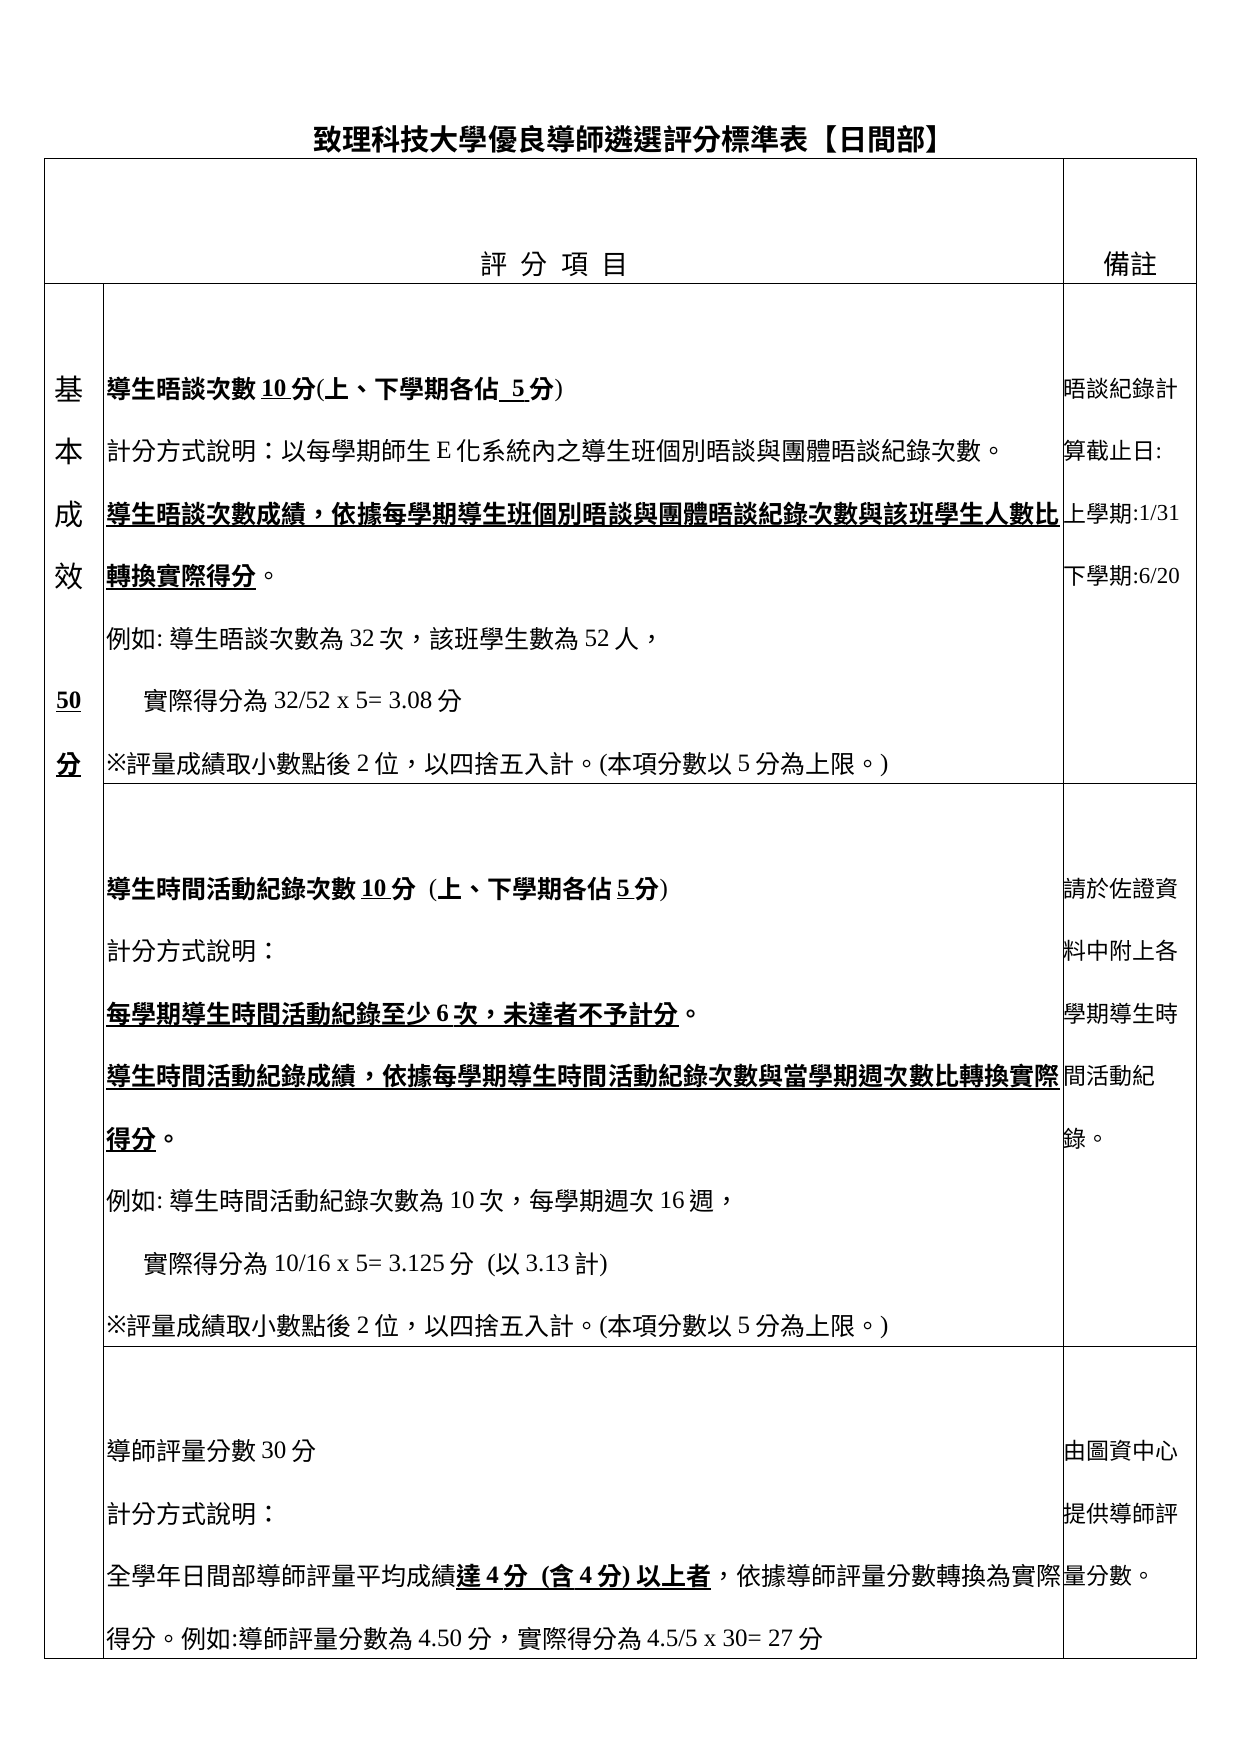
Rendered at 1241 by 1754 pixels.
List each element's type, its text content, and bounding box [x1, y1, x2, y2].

table_header 備註 [1064, 159, 1196, 283]
table_cell 導生晤談次數10分(上、下學期各佔 5分) 計分方式說明：以每學期師生E化系統內之導生班個別晤談與團體晤談紀錄次數。 導生晤談次數成績，依據每學期導生班個別晤談與團體晤談紀錄次數與該班學生人數比轉換實際得分。 例如: 導生晤談次數為32次，該班學生數為52人， 實際得分為32/52 x 5= 3.08分 ※評量成績取小數點後2位，以四捨五入計。(本項分數以5分為上限。) [104, 284, 1063, 783]
table_cell 導生時間活動紀錄次數10分 (上、下學期各佔5分) 計分方式說明： 每學期導生時間活動紀錄至少6次，未達者不予計分。 導生時間活動紀錄成績，依據每學期導生時間活動紀錄次數與當學期週次數比轉換實際得分。 例如: 導生時間活動紀錄次數為10次，每學期週次16週， 實際得分為10/16 x 5= 3.125分 (以3.13計) ※評量成績取小數點後2位，以四捨五入計。(本項分數以5分為上限。) [104, 784, 1063, 1346]
table_cell 晤談紀錄計算截止日: 上學期:1/31 下學期:6/20 [1064, 284, 1196, 783]
table_cell 請於佐證資料中附上各學期導生時間活動紀錄。 [1064, 784, 1196, 1346]
table_cell 由圖資中心提供導師評量分數。 [1064, 1347, 1196, 1658]
table_cell 導師評量分數30分 計分方式說明： 全學年日間部導師評量平均成績達4分 (含4分) 以上者，依據導師評量分數轉換為實際得分。例如:導師評量分數為4.50分，實際得分為4.5/5 x 30= 27分 [104, 1347, 1063, 1658]
text 致理科技大學優良導師遴選評分標準表【日間部】 [118, 96, 1149, 158]
table_cell 基 本 成 效 50分 [45, 284, 103, 1658]
table_header 評 分 項 目 [45, 159, 1063, 283]
